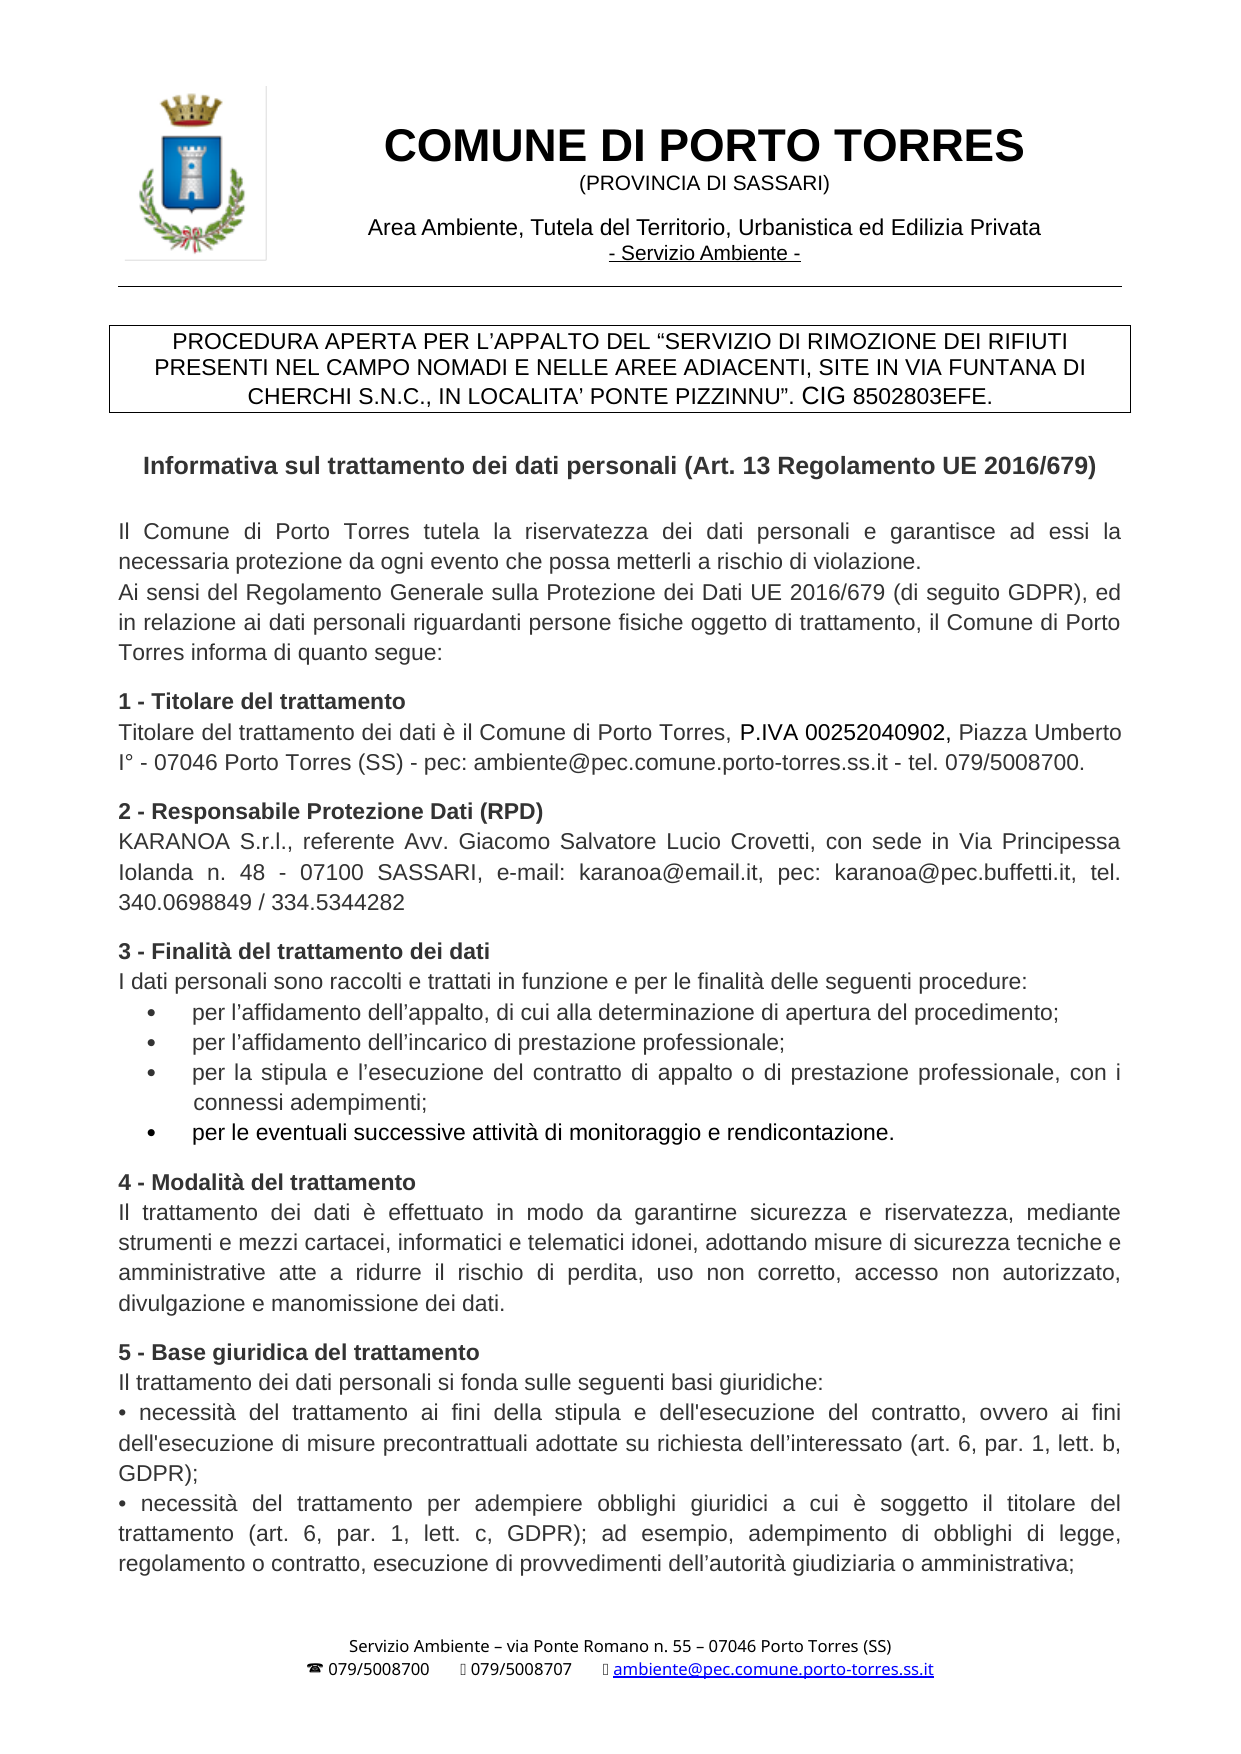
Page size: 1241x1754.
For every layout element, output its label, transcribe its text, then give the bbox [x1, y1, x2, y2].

text (PROVINCIA DI SASSARI) [268, 171, 1122, 195]
text Titolare del trattamento dei dati è il Comune di Porto Torres, P.IVA 00252040902, Piazza Umberto I° - 07046 Porto Torres (SS) - pec: ambiente@pec.comune.porto-torres.ss.it - tel. 079/5008700. [118, 718, 1122, 775]
text 4 - Modalità del trattamento [118, 1169, 1122, 1195]
list per l’affidamento dell’appalto, di cui alla determinazione di apertura del procedimento; [148, 998, 1122, 1025]
text Ai sensi del Regolamento Generale sulla Protezione dei Dati UE 2016/679 (di seguito GDPR), ed in relazione ai dati personali riguardanti persone fisiche oggetto di trattamento, il Comune di Porto Torres informa di quanto segue: [118, 578, 1122, 665]
text I dati personali sono raccolti e trattati in funzione e per le finalità delle seguenti procedure: [118, 968, 1122, 994]
text Area Ambiente, Tutela del Territorio, Urbanistica ed Edilizia Privata [268, 214, 1122, 240]
text Informativa sul trattamento dei dati personali (Art. 13 Regolamento UE 2016/679) [118, 451, 1122, 480]
text 5 - Base giuridica del trattamento [118, 1339, 1122, 1365]
text KARANOA S.r.l., referente Avv. Giacomo Salvatore Lucio Crovetti, con sede in Via Principessa Iolanda n. 48 - 07100 SASSARI, e-mail: karanoa@email.it, pec: karanoa@pec.buffetti.it, tel. 340.0698849 / 334.5344282 [118, 828, 1122, 915]
text - Servizio Ambiente - [118, 240, 1122, 264]
text 3 - Finalità del trattamento dei dati [118, 938, 1122, 964]
list per l’affidamento dell’incarico di prestazione professionale; [148, 1029, 1122, 1055]
text • necessità del trattamento per adempiere obblighi giuridici a cui è soggetto il titolare del trattamento (art. 6, par. 1, lett. c, GDPR); ad esempio, adempimento di obblighi di legge, regolamento o contratto, esecuzione di provvedimenti dell’autorità giudiziaria o amministrativa; [118, 1490, 1122, 1577]
text Il Comune di Porto Torres tutela la riservatezza dei dati personali e garantisce ad essi la necessaria protezione da ogni evento che possa metterli a rischio di violazione. [118, 518, 1122, 574]
text 1 - Titolare del trattamento [118, 688, 1122, 714]
text 2 - Responsabile Protezione Dati (RPD) [118, 798, 1122, 824]
text • necessità del trattamento ai fini della stipula e dell'esecuzione del contratto, ovvero ai fini dell'esecuzione di misure precontrattuali adottate su richiesta dell’interessato (art. 6, par. 1, lett. b, GDPR); [118, 1399, 1122, 1486]
text Il trattamento dei dati personali si fonda sulle seguenti basi giuridiche: [118, 1369, 1122, 1395]
text PROCEDURA APERTA PER L’APPALTO DEL “SERVIZIO DI RIMOZIONE DEI RIFIUTI PRESENTI NEL CAMPO NOMADI E NELLE AREE ADIACENTI, SITE IN VIA FUNTANA DI CHERCHI S.N.C., IN LOCALITA’ PONTE PIZZINNU”. CIG 8502803EFE. [110, 326, 1130, 412]
list per le eventuali successive attività di monitoraggio e rendicontazione. [148, 1119, 1122, 1146]
text COMUNE DI PORTO TORRES [268, 118, 1122, 171]
picture [124, 86, 268, 262]
list per la stipula e l’esecuzione del contratto di appalto o di prestazione professionale, con i connessi adempimenti; [148, 1059, 1122, 1115]
text Il trattamento dei dati è effettuato in modo da garantirne sicurezza e riservatezza, mediante strumenti e mezzi cartacei, informatici e telematici idonei, adottando misure di sicurezza tecniche e amministrative atte a ridurre il rischio di perdita, uso non corretto, accesso non autorizzato, divulgazione e manomissione dei dati. [118, 1199, 1122, 1316]
